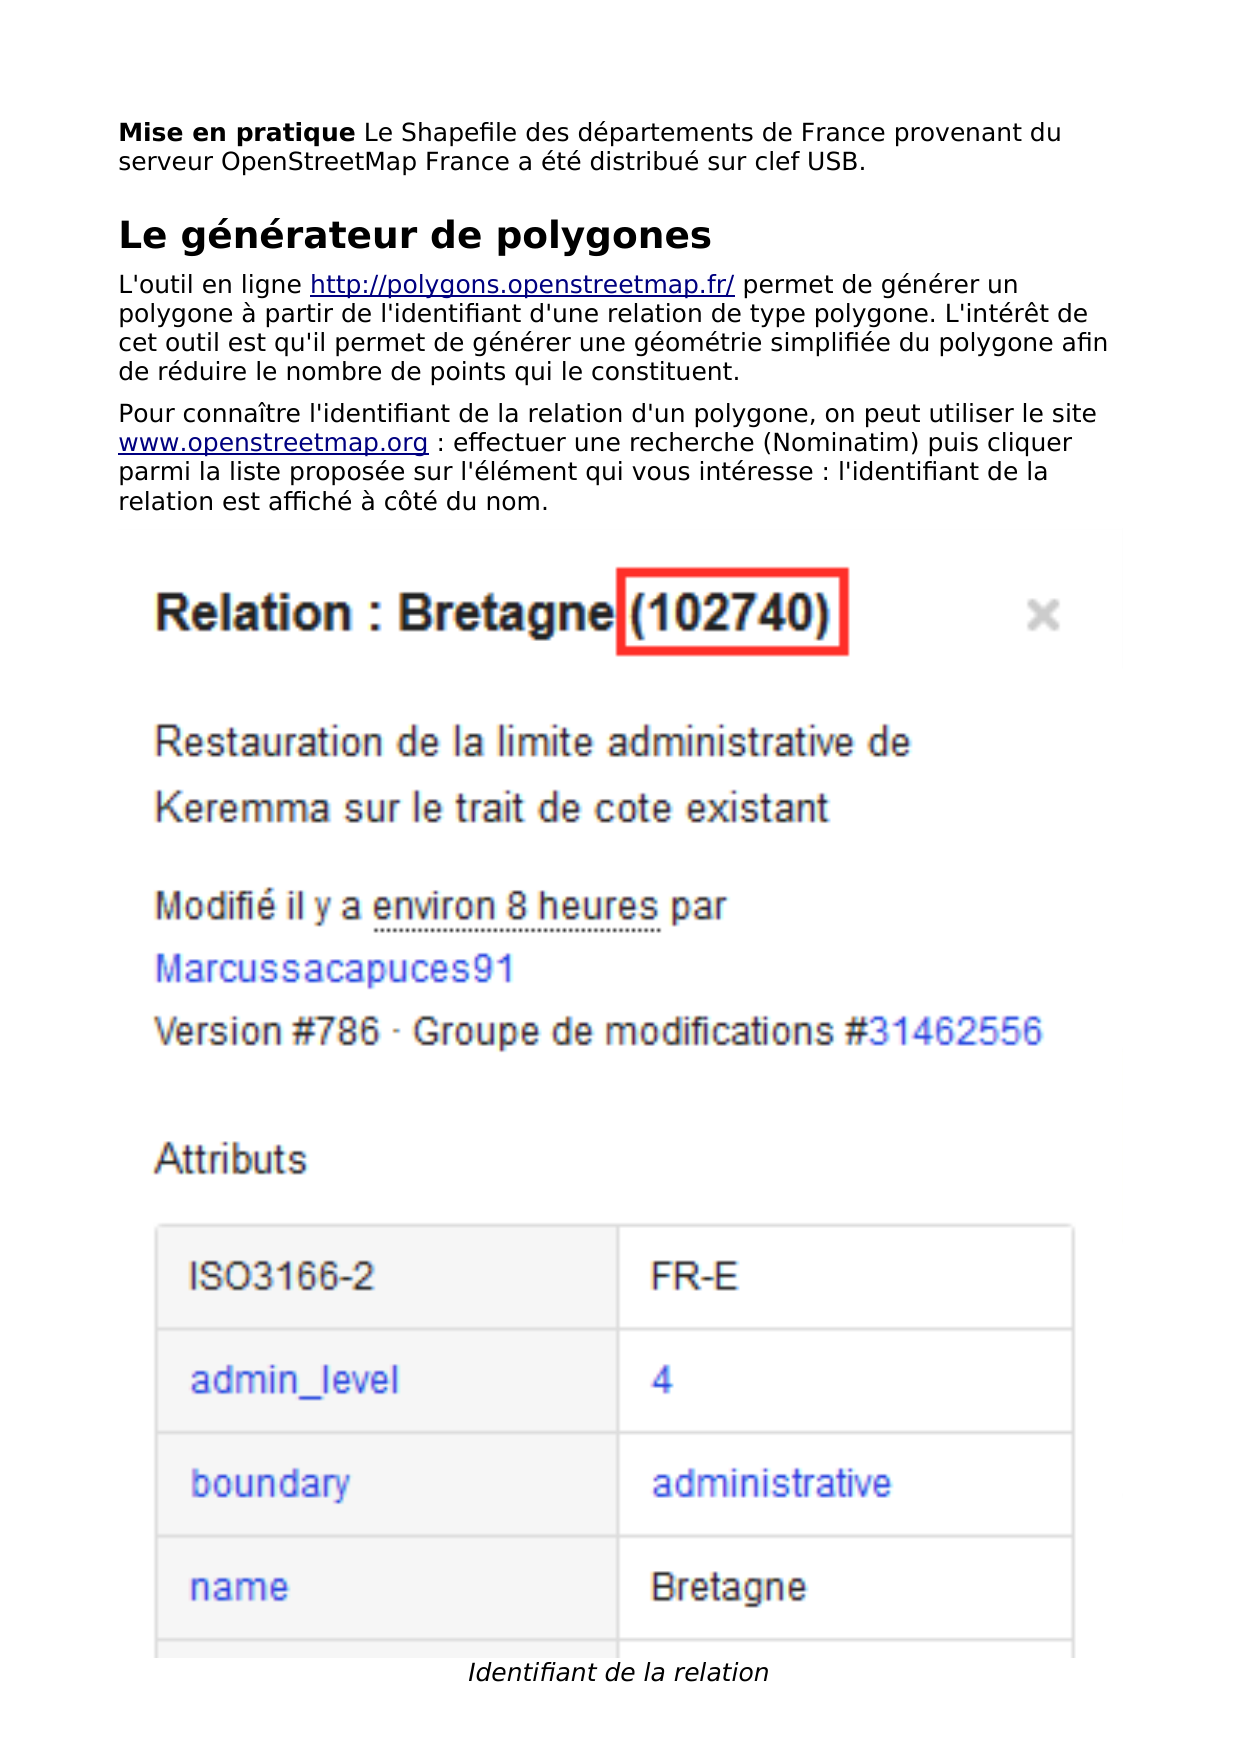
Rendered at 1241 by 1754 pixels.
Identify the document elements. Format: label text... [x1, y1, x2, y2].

picture [118, 528, 1123, 1658]
text L'outil en ligne http://polygons.openstreetmap.fr/ permet de générer un polygone à partir de l'identifiant d'une relation de type polygone. L'intérêt de cet outil est qu'il permet de générer une géométrie simplifiée du polygone afin de réduire le nombre de points qui le constituent. [118, 270, 1122, 387]
text Mise en pratique Le Shapefile des départements de France provenant du serveur OpenStreetMap France a été distribué sur clef USB. [118, 118, 1122, 176]
text Pour connaître l'identifiant de la relation d'un polygone, on peut utiliser le site www.openstreetmap.org : effectuer une recherche (Nominatim) puis cliquer parmi la liste proposée sur l'élément qui vous intéresse : l'identifiant de la relation est affiché à côté du nom. [118, 399, 1122, 516]
text Identifiant de la relation [118, 1658, 1122, 1687]
subtitle Le générateur de polygones [118, 214, 1122, 258]
